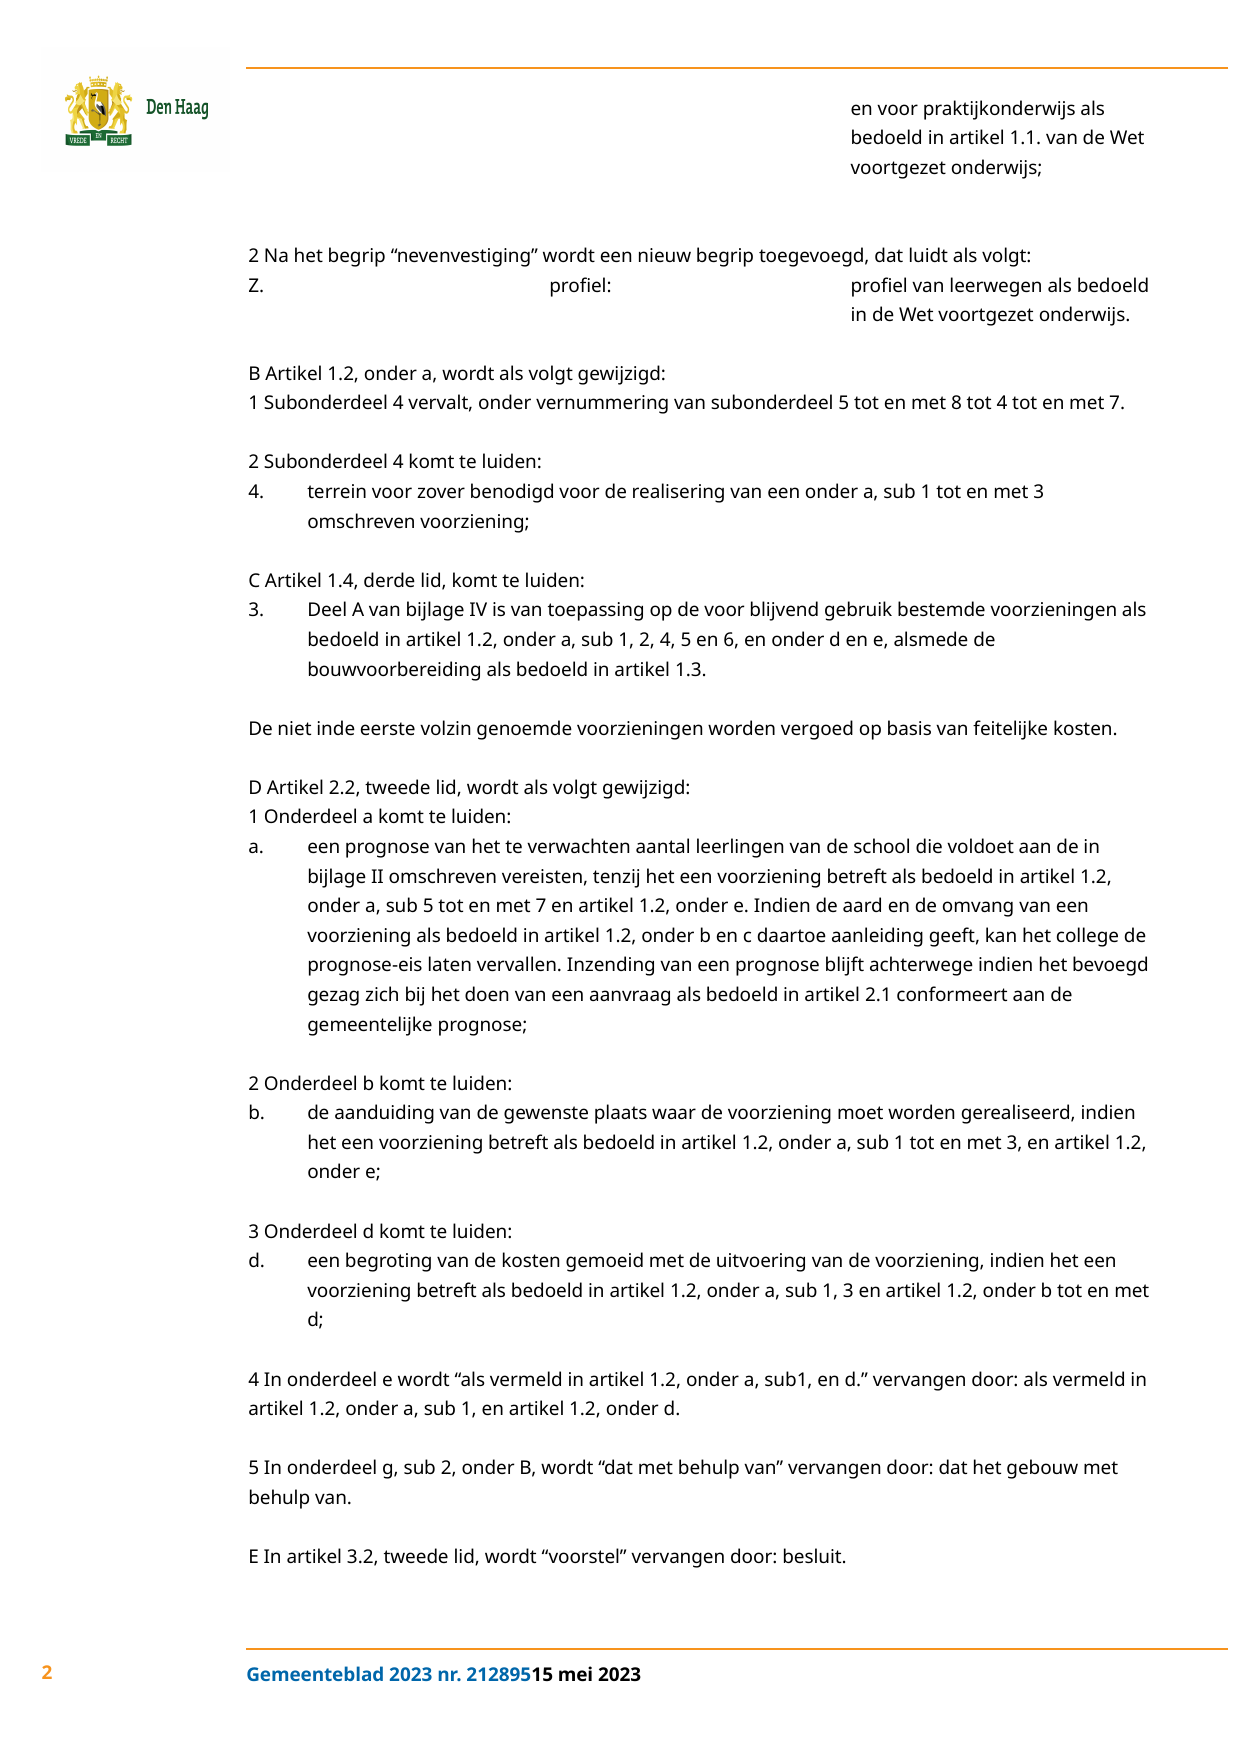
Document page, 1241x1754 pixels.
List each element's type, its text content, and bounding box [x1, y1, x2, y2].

list de aanduiding van de gewenste plaats waar de voorziening moet worden gerealiseerd, indien het een voorziening betreft als bedoeld in artikel 1.2, onder a, sub 1 tot en met 3, en artikel 1.2, onder e; [248, 1099, 1152, 1184]
table_header [248, 95, 549, 209]
list Deel A van bijlage IV is van toepassing op de voor blijvend gebruik bestemde voorzieningen als bedoeld in artikel 1.2, onder a, sub 1, 2, 4, 5 en 6, en onder d en e, alsmede de bouwvoorbereiding als bedoeld in artikel 1.3. [248, 597, 1152, 681]
table_header profiel van leerwegen als bedoeld in de Wet voortgezet onderwijs. [850, 272, 1152, 327]
table_header Z. [248, 272, 549, 327]
text C Artikel 1.4, derde lid, komt te luiden: [248, 567, 1152, 593]
text 3 Onderdeel d komt te luiden: [248, 1218, 1152, 1243]
text 1 Subonderdeel 4 vervalt, onder vernummering van subonderdeel 5 tot en met 8 tot 4 tot en met 7. [248, 389, 1152, 415]
text De niet inde eerste volzin genoemde voorzieningen worden vergoed op basis van feitelijke kosten. [248, 715, 1152, 741]
list een prognose van het te verwachten aantal leerlingen van de school die voldoet aan de in bijlage II omschreven vereisten, tenzij het een voorziening betreft als bedoeld in artikel 1.2, onder a, sub 5 tot en met 7 en artikel 1.2, onder e. Indien de aard en de omvang van een voorziening als bedoeld in artikel 1.2, onder b en c daartoe aanleiding geeft, kan het college de prognose-eis laten vervallen. Inzending van een prognose blijft achterwege indien het bevoegd gezag zich bij het doen van een aanvraag als bedoeld in artikel 2.1 conformeert aan de gemeentelijke prognose; [248, 833, 1152, 1036]
table_header en voor praktijkonderwijs als bedoeld in artikel 1.1. van de Wet voortgezet onderwijs; [850, 95, 1152, 209]
picture [41, 47, 231, 172]
table_header profiel: [549, 272, 850, 327]
text E In artikel 3.2, tweede lid, wordt “voorstel” vervangen door: besluit. [248, 1543, 1152, 1569]
text 5 In onderdeel g, sub 2, onder B, wordt “dat met behulp van” vervangen door: dat het gebouw met behulp van. [248, 1454, 1152, 1510]
text 1 Onderdeel a komt te luiden: [248, 804, 1152, 829]
text B Artikel 1.2, onder a, wordt als volgt gewijzigd: [248, 360, 1152, 386]
table_header [549, 95, 850, 209]
list een begroting van de kosten gemoeid met de uitvoering van de voorziening, indien het een voorziening betreft als bedoeld in artikel 1.2, onder a, sub 1, 3 en artikel 1.2, onder b tot en met d; [248, 1247, 1152, 1332]
text 4 In onderdeel e wordt “als vermeld in artikel 1.2, onder a, sub1, en d.” vervangen door: als vermeld in artikel 1.2, onder a, sub 1, en artikel 1.2, onder d. [248, 1366, 1152, 1421]
text D Artikel 2.2, tweede lid, wordt als volgt gewijzigd: [248, 774, 1152, 800]
list terrein voor zover benodigd voor de realisering van een onder a, sub 1 tot en met 3 omschreven voorziening; [248, 478, 1152, 533]
text 2 Subonderdeel 4 komt te luiden: [248, 449, 1152, 474]
text 2 Na het begrip “nevenvestiging” wordt een nieuw begrip toegevoegd, dat luidt als volgt: [248, 242, 1152, 268]
text 2 Onderdeel b komt te luiden: [248, 1070, 1152, 1096]
